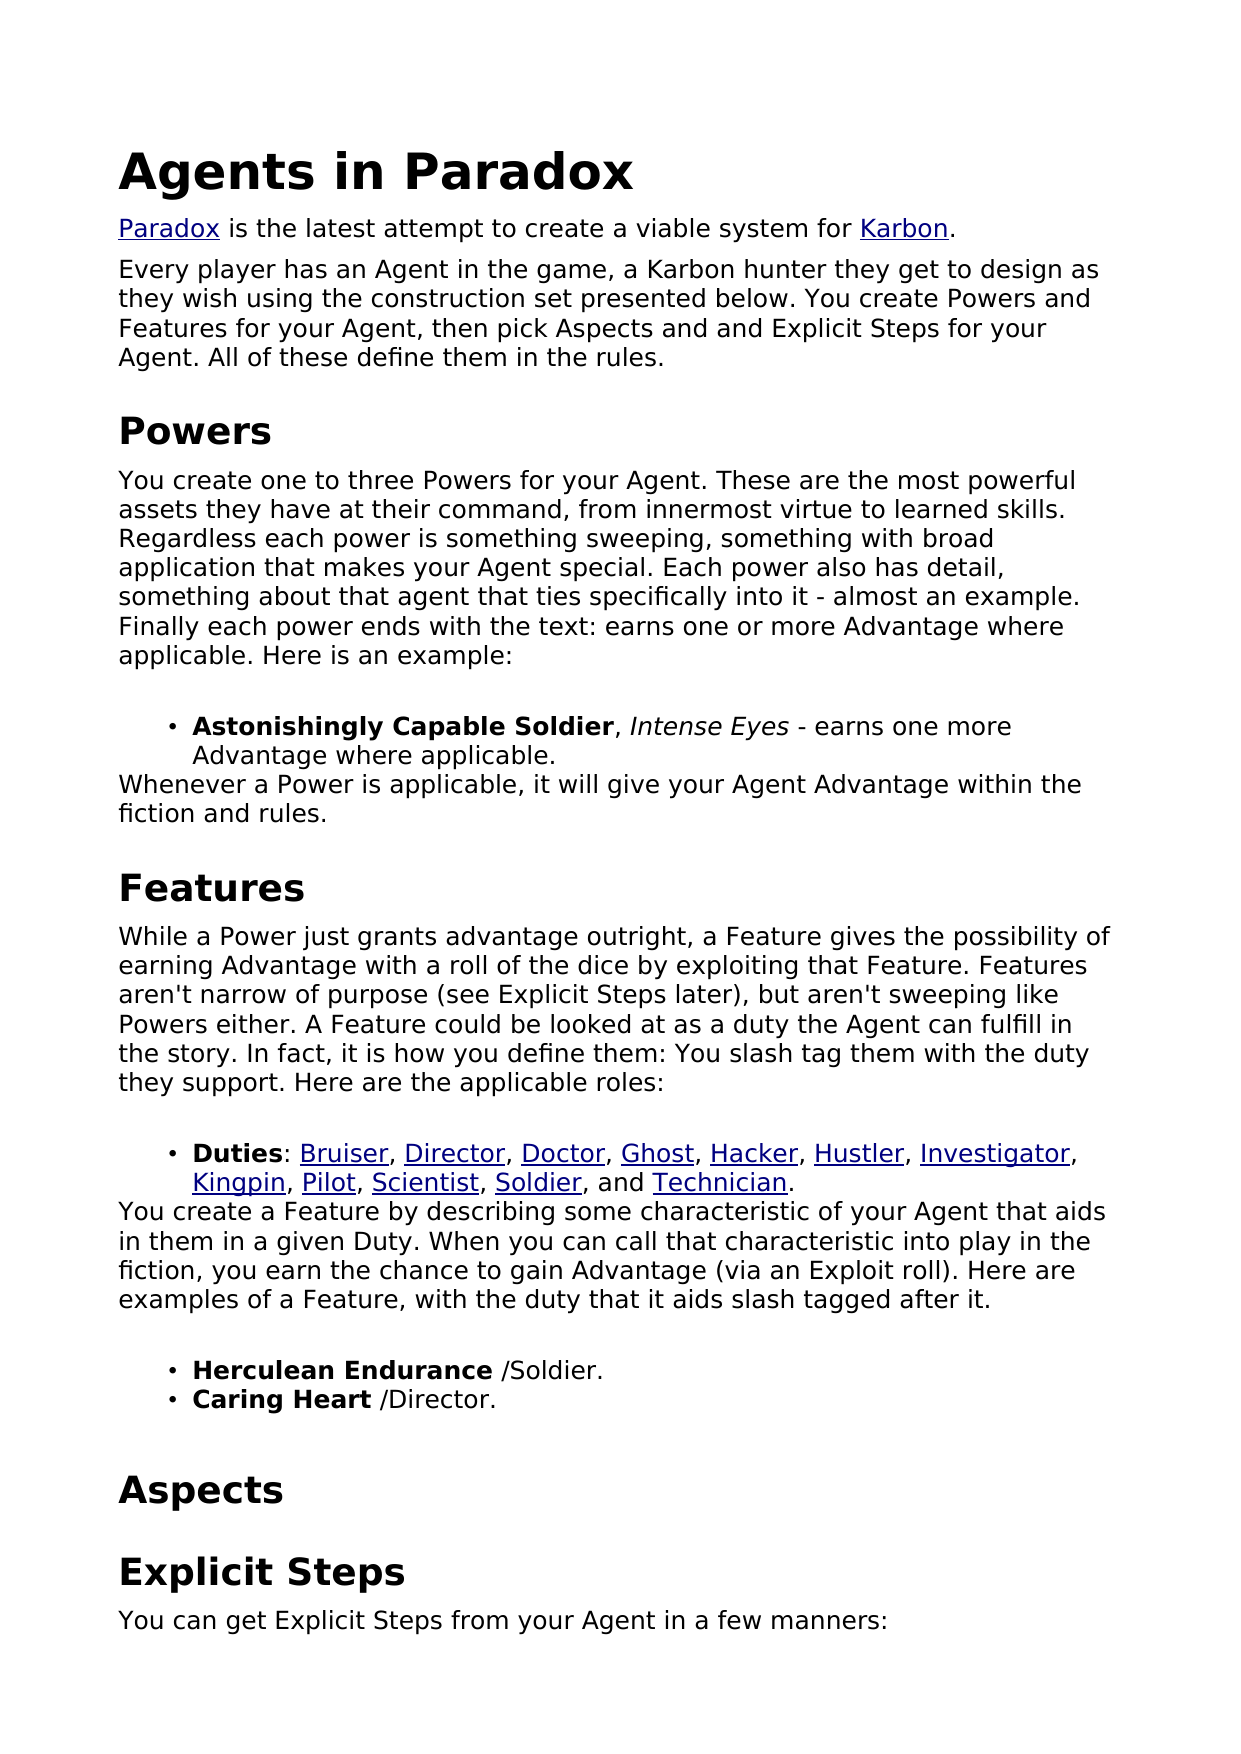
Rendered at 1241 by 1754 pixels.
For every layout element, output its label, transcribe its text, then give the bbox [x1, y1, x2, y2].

text You create a Feature by describing some characteristic of your Agent that aids in them in a given Duty. When you can call that characteristic into play in the fiction, you earn the chance to gain Advantage (via an Exploit roll). Here are examples of a Feature, with the duty that it aids slash tagged after it. [118, 1198, 1122, 1314]
text You can get Explicit Steps from your Agent in a few manners: [118, 1606, 1122, 1636]
text Paradox is the latest attempt to create a viable system for Karbon. [118, 214, 1122, 243]
subtitle Agents in Paradox [118, 143, 1122, 201]
list Duties: Bruiser, Director, Doctor, Ghost, Hacker, Hustler, Investigator, Kingpin, Pilot, Scientist, Soldier, and Technician. [177, 1139, 1122, 1198]
subtitle Aspects [118, 1469, 1122, 1513]
subtitle Explicit Steps [118, 1550, 1122, 1594]
text Whenever a Power is applicable, it will give your Agent Advantage within the fiction and rules. [118, 770, 1122, 829]
text While a Power just grants advantage outright, a Feature gives the possibility of earning Advantage with a roll of the dice by exploiting that Feature. Features aren't narrow of purpose (see Explicit Steps later), but aren't sweeping like Powers either. A Feature could be looked at as a duty the Agent can fulfill in the story. In fact, it is how you define them: You slash tag them with the duty they support. Here are the applicable roles: [118, 922, 1122, 1097]
subtitle Powers [118, 410, 1122, 453]
list Caring Heart /Director. [177, 1385, 1122, 1414]
subtitle Features [118, 866, 1122, 910]
list Herculean Endurance /Soldier. [177, 1356, 1122, 1385]
list Astonishingly Capable Soldier, Intense Eyes - earns one more Advantage where applicable. [177, 712, 1122, 770]
text You create one to three Powers for your Agent. These are the most powerful assets they have at their command, from innermost virtue to learned skills. Regardless each power is something sweeping, something with broad application that makes your Agent special. Each power also has detail, something about that agent that ties specifically into it - almost an example. Finally each power ends with the text: earns one or more Advantage where applicable. Here is an example: [118, 466, 1122, 670]
text Every player has an Agent in the game, a Karbon hunter they get to design as they wish using the construction set presented below. You create Powers and Features for your Agent, then pick Aspects and and Explicit Steps for your Agent. All of these define them in the rules. [118, 256, 1122, 372]
